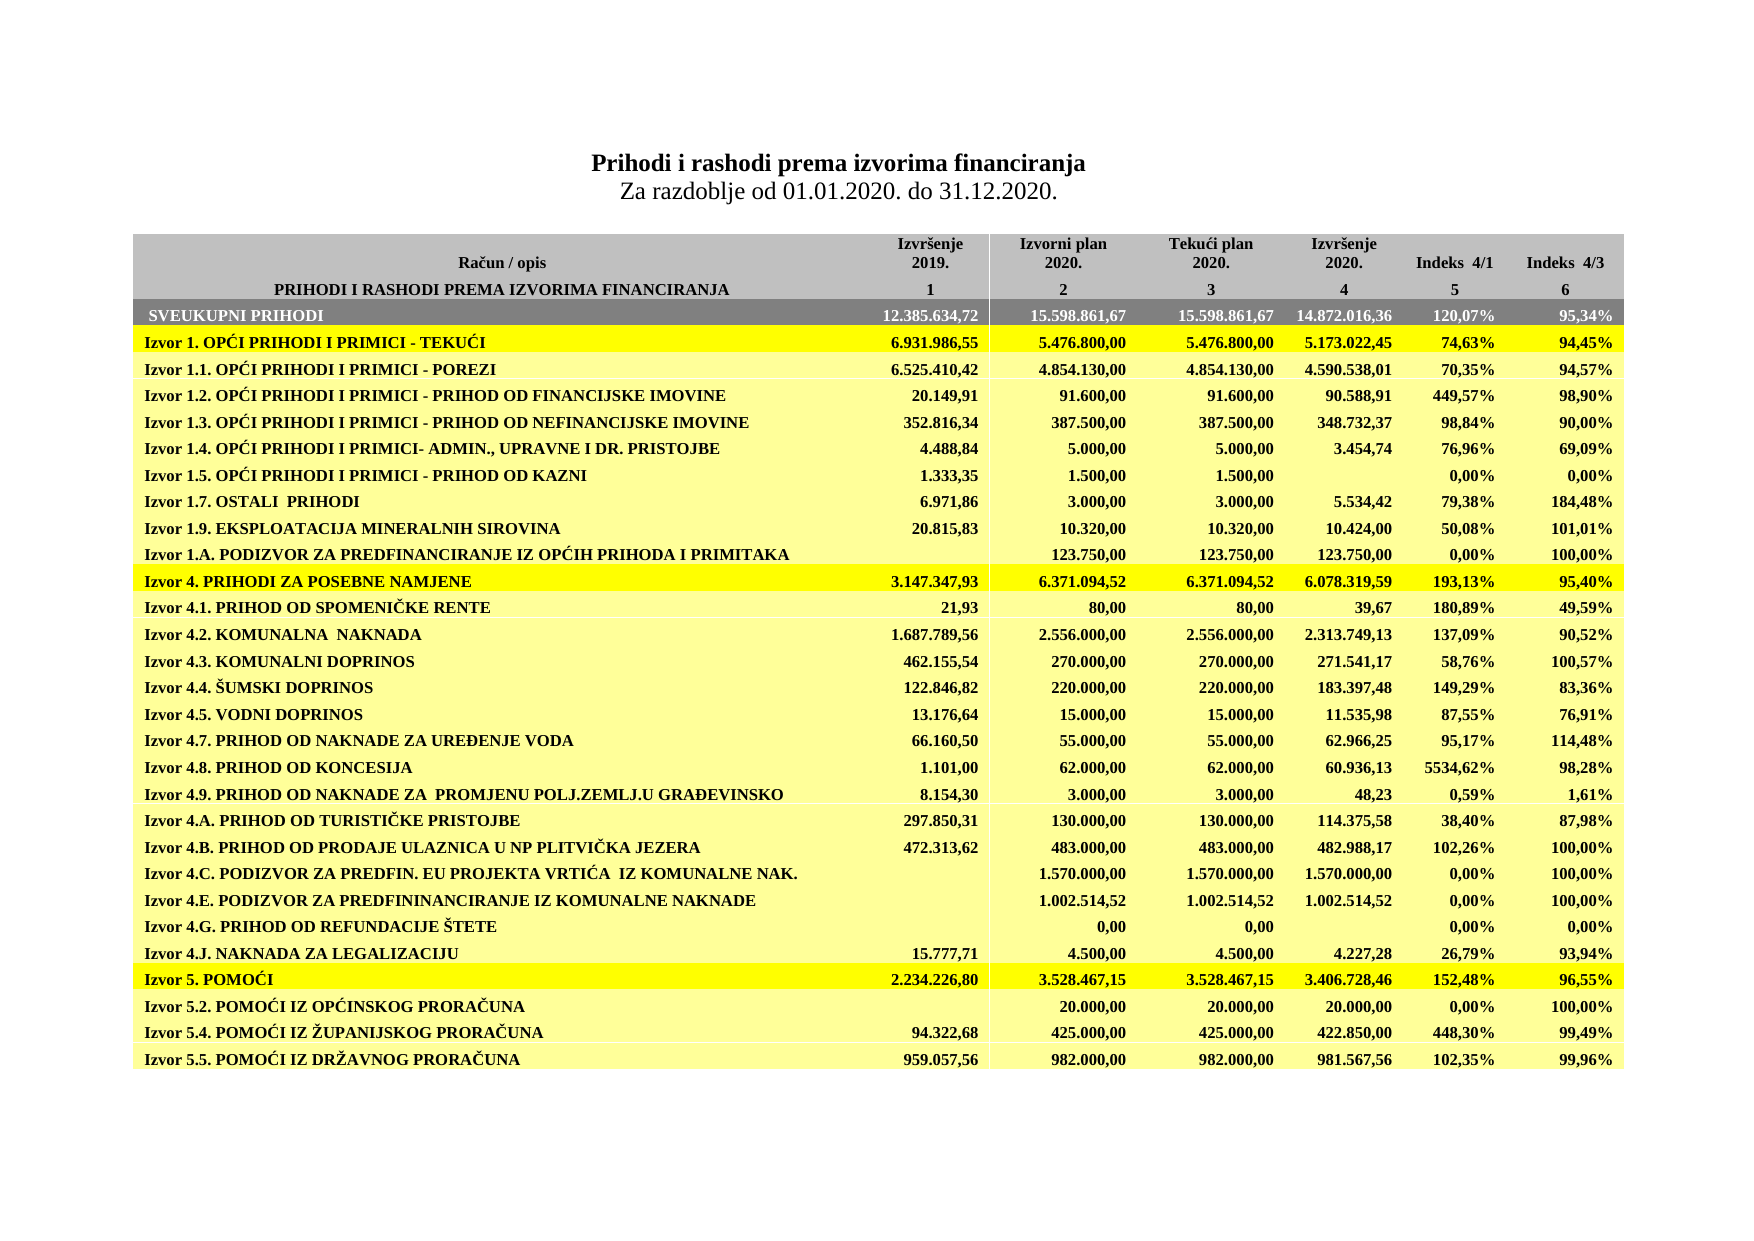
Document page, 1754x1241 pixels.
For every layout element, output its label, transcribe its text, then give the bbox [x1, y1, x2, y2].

table_cell 96,55% [1506, 963, 1624, 989]
table_cell 62.000,00 [990, 750, 1137, 777]
table_cell Izvor 1.A. PODIZVOR ZA PREDFINANCIRANJE IZ OPĆIH PRIHODA I PRIMITAKA [133, 538, 871, 564]
table_cell 100,00% [1506, 857, 1624, 883]
table_cell Izvor 4.A. PRIHOD OD TURISTIČKE PRISTOJBE [133, 804, 871, 830]
table_cell 95,34% [1506, 299, 1624, 325]
table_cell 1.500,00 [1137, 458, 1285, 485]
table_cell 6.931.986,55 [871, 325, 989, 352]
table_cell 1.101,00 [871, 750, 989, 777]
table_cell 55.000,00 [990, 724, 1137, 750]
table_cell Izvor 4.2. KOMUNALNA NAKNADA [133, 618, 871, 644]
table_cell Izvor 1.2. OPĆI PRIHODI I PRIMICI - PRIHOD OD FINANCIJSKE IMOVINE [133, 379, 871, 405]
table_cell 0,00 [1137, 910, 1285, 936]
table_cell 1.333,35 [871, 458, 989, 485]
table_cell Izvor 1.7. OSTALI PRIHODI [133, 485, 871, 511]
table_cell 193,13% [1403, 564, 1506, 591]
table_cell 39,67 [1285, 591, 1403, 617]
table_cell 94.322,68 [871, 1016, 989, 1042]
table_cell 62.966,25 [1285, 724, 1403, 750]
table_cell 2.556.000,00 [990, 618, 1137, 644]
table_cell [1285, 910, 1403, 936]
table_header Tekući plan 2020. [1137, 234, 1285, 272]
table_cell 15.000,00 [990, 697, 1137, 724]
table_cell 48,23 [1285, 777, 1403, 803]
table_cell 90.588,91 [1285, 379, 1403, 405]
table_cell 1.570.000,00 [1285, 857, 1403, 883]
table_cell 100,00% [1506, 989, 1624, 1016]
table_cell 10.320,00 [990, 511, 1137, 538]
table_cell 1,61% [1506, 777, 1624, 803]
table_cell 120,07% [1403, 299, 1506, 325]
table_cell 3.454,74 [1285, 432, 1403, 458]
table_cell 55.000,00 [1137, 724, 1285, 750]
table_cell 12.385.634,72 [871, 299, 989, 325]
table_cell 69,09% [1506, 432, 1624, 458]
table_header Izvršenje 2019. [871, 234, 989, 272]
table_cell 0,00% [1403, 883, 1506, 910]
table_cell 5.000,00 [990, 432, 1137, 458]
table_cell Izvor 4. PRIHODI ZA POSEBNE NAMJENE [133, 564, 871, 591]
text Za razdoblje od 01.01.2020. do 31.12.2020. [148, 176, 1529, 205]
table_cell 3.000,00 [990, 485, 1137, 511]
table_cell Izvor 4.7. PRIHOD OD NAKNADE ZA UREĐENJE VODA [133, 724, 871, 750]
table_cell 99,96% [1506, 1043, 1624, 1069]
text Prihodi i rashodi prema izvorima financiranja [148, 148, 1529, 176]
table_cell 1.570.000,00 [990, 857, 1137, 883]
table_cell [871, 883, 989, 910]
table_cell 4.227,28 [1285, 936, 1403, 963]
table_cell 3 [1137, 272, 1285, 299]
table_cell 74,63% [1403, 325, 1506, 352]
table_cell 1.002.514,52 [1285, 883, 1403, 910]
table_cell 10.424,00 [1285, 511, 1403, 538]
table_cell 6 [1506, 272, 1624, 299]
table_cell 26,79% [1403, 936, 1506, 963]
table_cell 93,94% [1506, 936, 1624, 963]
table_cell 3.528.467,15 [1137, 963, 1285, 989]
table_cell 5.173.022,45 [1285, 325, 1403, 352]
table_cell Izvor 4.3. KOMUNALNI DOPRINOS [133, 644, 871, 671]
table_cell 0,00 [990, 910, 1137, 936]
table_cell Izvor 4.E. PODIZVOR ZA PREDFININANCIRANJE IZ KOMUNALNE NAKNADE [133, 883, 871, 910]
table_cell 83,36% [1506, 671, 1624, 697]
table_cell Izvor 1.1. OPĆI PRIHODI I PRIMICI - POREZI [133, 352, 871, 378]
table_cell 6.371.094,52 [990, 564, 1137, 591]
table_cell [871, 538, 989, 564]
table_cell [871, 910, 989, 936]
table_cell 297.850,31 [871, 804, 989, 830]
table_cell 220.000,00 [1137, 671, 1285, 697]
table_cell 80,00 [1137, 591, 1285, 617]
table_cell 13.176,64 [871, 697, 989, 724]
table_cell 152,48% [1403, 963, 1506, 989]
table_cell Izvor 1.9. EKSPLOATACIJA MINERALNIH SIROVINA [133, 511, 871, 538]
table_cell 91.600,00 [990, 379, 1137, 405]
table_cell 15.000,00 [1137, 697, 1285, 724]
table_cell 80,00 [990, 591, 1137, 617]
table_cell 98,90% [1506, 379, 1624, 405]
table_cell 981.567,56 [1285, 1043, 1403, 1069]
table_cell 472.313,62 [871, 830, 989, 857]
table_cell Izvor 5.4. POMOĆI IZ ŽUPANIJSKOG PRORAČUNA [133, 1016, 871, 1042]
table_cell 0,00% [1403, 538, 1506, 564]
table_cell 4.854.130,00 [1137, 352, 1285, 378]
table_cell 3.000,00 [1137, 777, 1285, 803]
table_cell 5.476.800,00 [1137, 325, 1285, 352]
table_cell 6.078.319,59 [1285, 564, 1403, 591]
table_cell 8.154,30 [871, 777, 989, 803]
table_cell 3.528.467,15 [990, 963, 1137, 989]
table_cell 100,00% [1506, 830, 1624, 857]
table_cell 0,59% [1403, 777, 1506, 803]
table_cell 3.406.728,46 [1285, 963, 1403, 989]
table_cell 180,89% [1403, 591, 1506, 617]
table_cell 49,59% [1506, 591, 1624, 617]
table_cell 91.600,00 [1137, 379, 1285, 405]
table_cell 130.000,00 [990, 804, 1137, 830]
table_cell 123.750,00 [1285, 538, 1403, 564]
table_cell 20.000,00 [1285, 989, 1403, 1016]
table_cell 462.155,54 [871, 644, 989, 671]
table_cell 15.598.861,67 [1137, 299, 1285, 325]
table_cell Izvor 1.3. OPĆI PRIHODI I PRIMICI - PRIHOD OD NEFINANCIJSKE IMOVINE [133, 405, 871, 432]
table_cell 5.534,42 [1285, 485, 1403, 511]
table_cell Izvor 1.5. OPĆI PRIHODI I PRIMICI - PRIHOD OD KAZNI [133, 458, 871, 485]
table_cell 0,00% [1403, 458, 1506, 485]
table_cell 98,84% [1403, 405, 1506, 432]
table_cell 76,91% [1506, 697, 1624, 724]
table_cell 4.488,84 [871, 432, 989, 458]
table_cell 483.000,00 [990, 830, 1137, 857]
table_cell 90,00% [1506, 405, 1624, 432]
table_cell 66.160,50 [871, 724, 989, 750]
table_cell 21,93 [871, 591, 989, 617]
table_cell Izvor 4.C. PODIZVOR ZA PREDFIN. EU PROJEKTA VRTIĆA IZ KOMUNALNE NAK. [133, 857, 871, 883]
table_cell 5 [1403, 272, 1506, 299]
table_cell 0,00% [1506, 910, 1624, 936]
table_cell 15.777,71 [871, 936, 989, 963]
table_cell Izvor 5.5. POMOĆI IZ DRŽAVNOG PRORAČUNA [133, 1043, 871, 1069]
table_cell 0,00% [1403, 989, 1506, 1016]
table_header Indeks 4/3 [1506, 234, 1624, 272]
table_cell 270.000,00 [990, 644, 1137, 671]
table_cell 4.590.538,01 [1285, 352, 1403, 378]
table_cell 0,00% [1403, 857, 1506, 883]
table_cell 5.476.800,00 [990, 325, 1137, 352]
table_cell 4.500,00 [1137, 936, 1285, 963]
table_cell 448,30% [1403, 1016, 1506, 1042]
table_cell 94,57% [1506, 352, 1624, 378]
table_cell 60.936,13 [1285, 750, 1403, 777]
table_cell 62.000,00 [1137, 750, 1285, 777]
table_cell 100,00% [1506, 538, 1624, 564]
table_cell 90,52% [1506, 618, 1624, 644]
table_cell 87,98% [1506, 804, 1624, 830]
table_cell Izvor 1. OPĆI PRIHODI I PRIMICI - TEKUĆI [133, 325, 871, 352]
table_cell 14.872.016,36 [1285, 299, 1403, 325]
table_cell 20.000,00 [1137, 989, 1285, 1016]
table_cell Izvor 4.1. PRIHOD OD SPOMENIČKE RENTE [133, 591, 871, 617]
table_cell 449,57% [1403, 379, 1506, 405]
table_cell 6.971,86 [871, 485, 989, 511]
table_cell 11.535,98 [1285, 697, 1403, 724]
table_cell Izvor 5. POMOĆI [133, 963, 871, 989]
table_cell 6.371.094,52 [1137, 564, 1285, 591]
table_cell 3.000,00 [990, 777, 1137, 803]
table_cell 5.000,00 [1137, 432, 1285, 458]
table_cell 122.846,82 [871, 671, 989, 697]
table_cell 130.000,00 [1137, 804, 1285, 830]
table_cell 4.500,00 [990, 936, 1137, 963]
table_cell 425.000,00 [990, 1016, 1137, 1042]
table_cell 482.988,17 [1285, 830, 1403, 857]
table_header Račun / opis [133, 234, 871, 272]
table_cell 1.500,00 [990, 458, 1137, 485]
table_cell 483.000,00 [1137, 830, 1285, 857]
table_cell 4.854.130,00 [990, 352, 1137, 378]
table_cell 20.815,83 [871, 511, 989, 538]
table_cell 87,55% [1403, 697, 1506, 724]
table_cell 3.147.347,93 [871, 564, 989, 591]
table_cell 76,96% [1403, 432, 1506, 458]
table_cell 114.375,58 [1285, 804, 1403, 830]
table_cell 184,48% [1506, 485, 1624, 511]
table_cell 270.000,00 [1137, 644, 1285, 671]
table_cell 959.057,56 [871, 1043, 989, 1069]
table_cell 2.313.749,13 [1285, 618, 1403, 644]
table_header Izvorni plan 2020. [990, 234, 1137, 272]
table_cell 149,29% [1403, 671, 1506, 697]
table_cell 10.320,00 [1137, 511, 1285, 538]
table_cell 422.850,00 [1285, 1016, 1403, 1042]
table_cell 2.556.000,00 [1137, 618, 1285, 644]
table_cell Izvor 4.8. PRIHOD OD KONCESIJA [133, 750, 871, 777]
table_cell 1.570.000,00 [1137, 857, 1285, 883]
table_cell 0,00% [1403, 910, 1506, 936]
table_cell 1 [871, 272, 989, 299]
table_header Izvršenje 2020. [1285, 234, 1403, 272]
table_cell 58,76% [1403, 644, 1506, 671]
table_cell 6.525.410,42 [871, 352, 989, 378]
table_header Indeks 4/1 [1403, 234, 1506, 272]
table_cell PRIHODI I RASHODI PREMA IZVORIMA FINANCIRANJA [133, 272, 871, 299]
table_cell 123.750,00 [1137, 538, 1285, 564]
table_cell 183.397,48 [1285, 671, 1403, 697]
table_cell 425.000,00 [1137, 1016, 1285, 1042]
table_cell 20.149,91 [871, 379, 989, 405]
table_cell [871, 857, 989, 883]
table_cell Izvor 4.9. PRIHOD OD NAKNADE ZA PROMJENU POLJ.ZEMLJ.U GRAĐEVINSKO [133, 777, 871, 803]
table_cell Izvor 1.4. OPĆI PRIHODI I PRIMICI- ADMIN., UPRAVNE I DR. PRISTOJBE [133, 432, 871, 458]
table_cell [871, 989, 989, 1016]
table_cell 4 [1285, 272, 1403, 299]
table_cell 95,40% [1506, 564, 1624, 591]
table_cell 100,00% [1506, 883, 1624, 910]
table_cell 348.732,37 [1285, 405, 1403, 432]
table_cell 982.000,00 [1137, 1043, 1285, 1069]
table_cell 95,17% [1403, 724, 1506, 750]
table_cell 100,57% [1506, 644, 1624, 671]
table_cell 271.541,17 [1285, 644, 1403, 671]
table_cell Izvor 5.2. POMOĆI IZ OPĆINSKOG PRORAČUNA [133, 989, 871, 1016]
table_cell 114,48% [1506, 724, 1624, 750]
table_cell 79,38% [1403, 485, 1506, 511]
table_cell 3.000,00 [1137, 485, 1285, 511]
table_cell 352.816,34 [871, 405, 989, 432]
table_cell 5534,62% [1403, 750, 1506, 777]
table_cell 94,45% [1506, 325, 1624, 352]
table_cell 15.598.861,67 [990, 299, 1137, 325]
table_cell 0,00% [1506, 458, 1624, 485]
table_cell [1285, 458, 1403, 485]
table_cell 982.000,00 [990, 1043, 1137, 1069]
table_cell 220.000,00 [990, 671, 1137, 697]
table_cell 38,40% [1403, 804, 1506, 830]
table_cell 2.234.226,80 [871, 963, 989, 989]
table_cell 1.002.514,52 [1137, 883, 1285, 910]
table_cell Izvor 4.5. VODNI DOPRINOS [133, 697, 871, 724]
table_cell 123.750,00 [990, 538, 1137, 564]
table_cell 99,49% [1506, 1016, 1624, 1042]
table_cell 70,35% [1403, 352, 1506, 378]
table_cell 20.000,00 [990, 989, 1137, 1016]
table_cell 102,35% [1403, 1043, 1506, 1069]
table_cell SVEUKUPNI PRIHODI [133, 299, 871, 325]
table_cell 98,28% [1506, 750, 1624, 777]
table_cell 101,01% [1506, 511, 1624, 538]
table_cell 2 [990, 272, 1137, 299]
table_cell 387.500,00 [1137, 405, 1285, 432]
table_cell 1.002.514,52 [990, 883, 1137, 910]
table_cell 387.500,00 [990, 405, 1137, 432]
table_cell Izvor 4.B. PRIHOD OD PRODAJE ULAZNICA U NP PLITVIČKA JEZERA [133, 830, 871, 857]
table_cell 137,09% [1403, 618, 1506, 644]
table_cell 50,08% [1403, 511, 1506, 538]
table_cell 102,26% [1403, 830, 1506, 857]
table_cell Izvor 4.G. PRIHOD OD REFUNDACIJE ŠTETE [133, 910, 871, 936]
table_cell 1.687.789,56 [871, 618, 989, 644]
table_cell Izvor 4.J. NAKNADA ZA LEGALIZACIJU [133, 936, 871, 963]
table_cell Izvor 4.4. ŠUMSKI DOPRINOS [133, 671, 871, 697]
